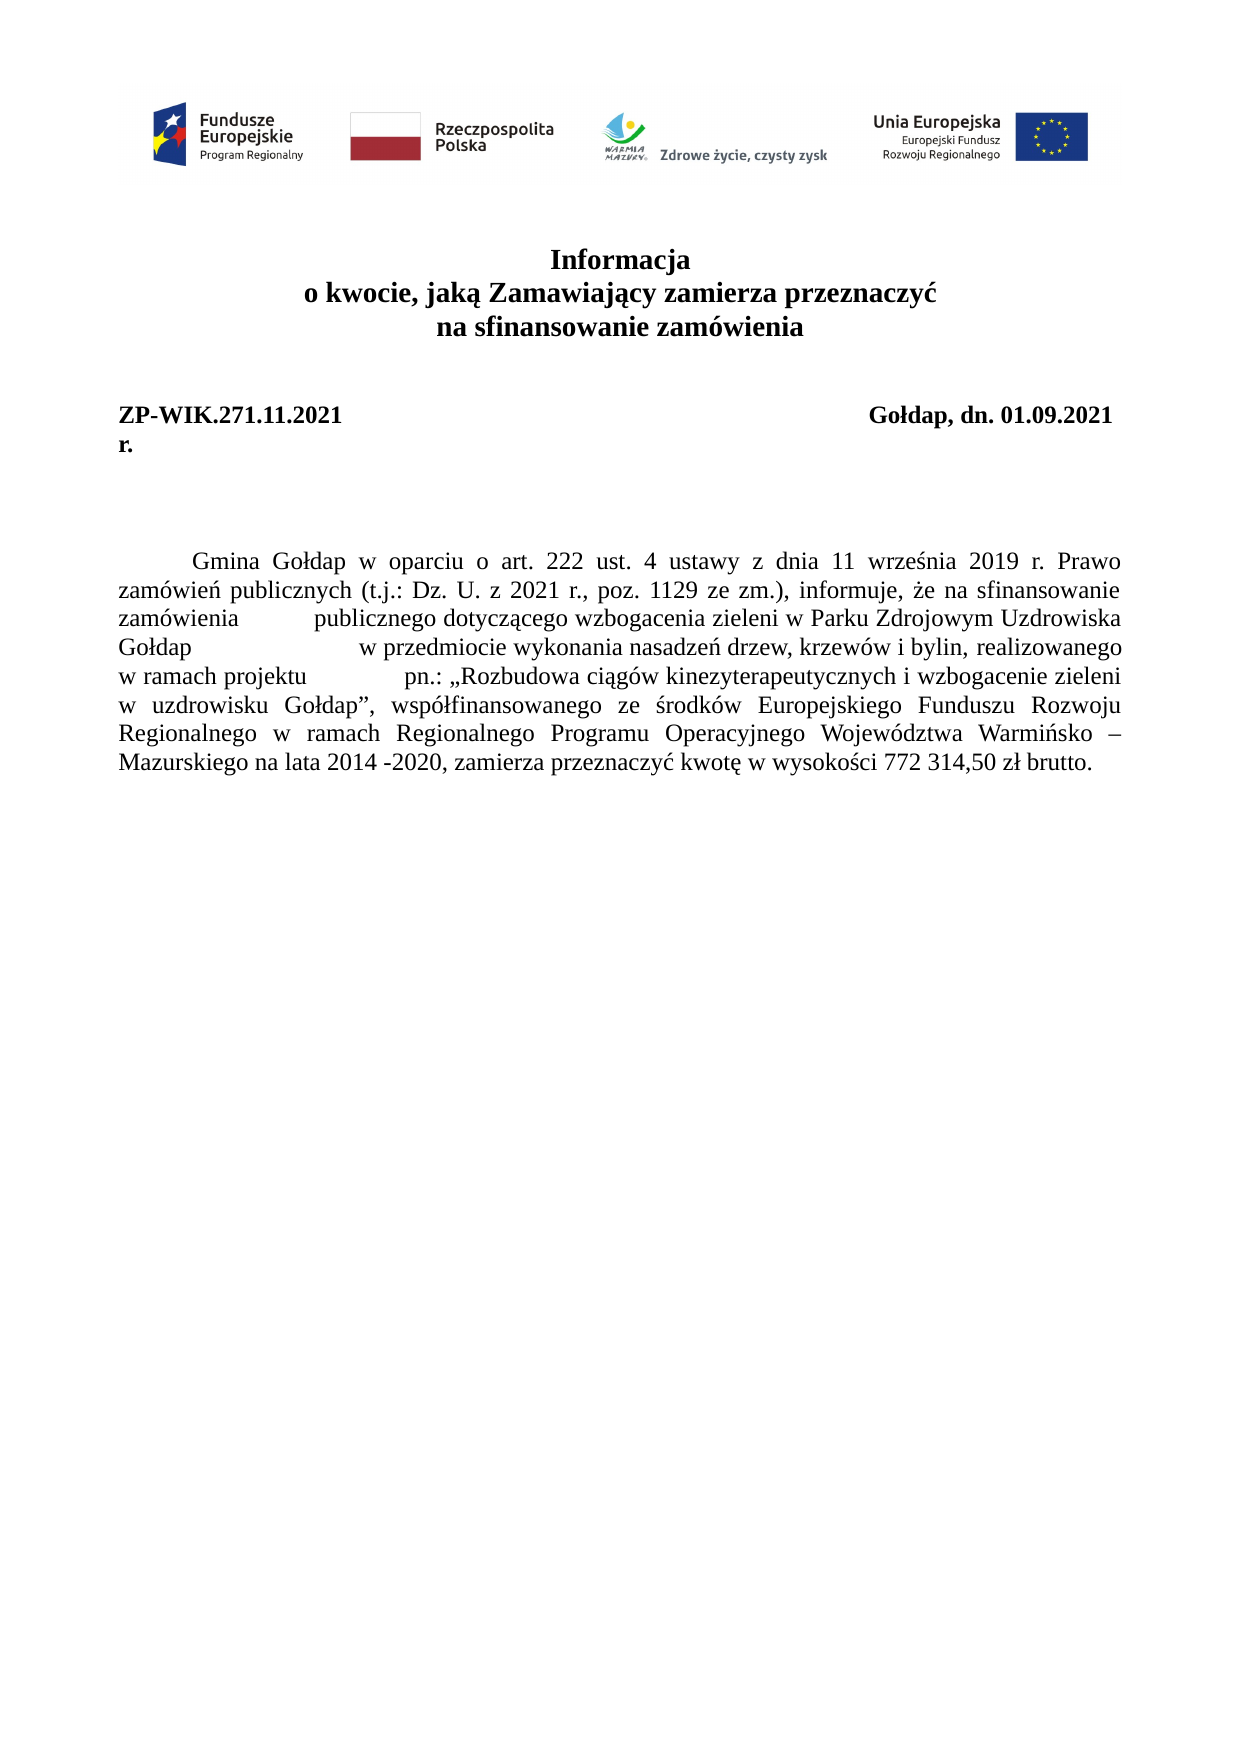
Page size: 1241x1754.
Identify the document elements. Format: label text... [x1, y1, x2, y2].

text na sfinansowanie zamówienia [118, 309, 1122, 342]
text o kwocie, jaką Zamawiający zamierza przeznaczyć [118, 275, 1122, 309]
text Informacja [118, 242, 1122, 275]
text ZP-WIK.271.11.2021 Gołdap, dn. 01.09.2021 r. [118, 400, 1122, 457]
text Gmina Gołdap w oparciu o art. 222 ust. 4 ustawy z dnia 11 września 2019 r. Prawo zamówień publicznych (t.j.: Dz. U. z 2021 r., poz. 1129 ze zm.), informuje, że na sfinansowanie zamówienia publicznego dotyczącego wzbogacenia zieleni w Parku Zdrojowym Uzdrowiska Gołdap w przedmiocie wykonania nasadzeń drzew, krzewów i bylin, realizowanego w ramach projektu pn.: „Rozbudowa ciągów kinezyterapeutycznych i wzbogacenie zieleni w uzdrowisku Gołdap”, współfinansowanego ze środków Europejskiego Funduszu Rozwoju Regionalnego w ramach Regionalnego Programu Operacyjnego Województwa Warmińsko – Mazurskiego na lata 2014 -2020, zamierza przeznaczyć kwotę w wysokości 772 314,50 zł brutto. [118, 546, 1122, 776]
